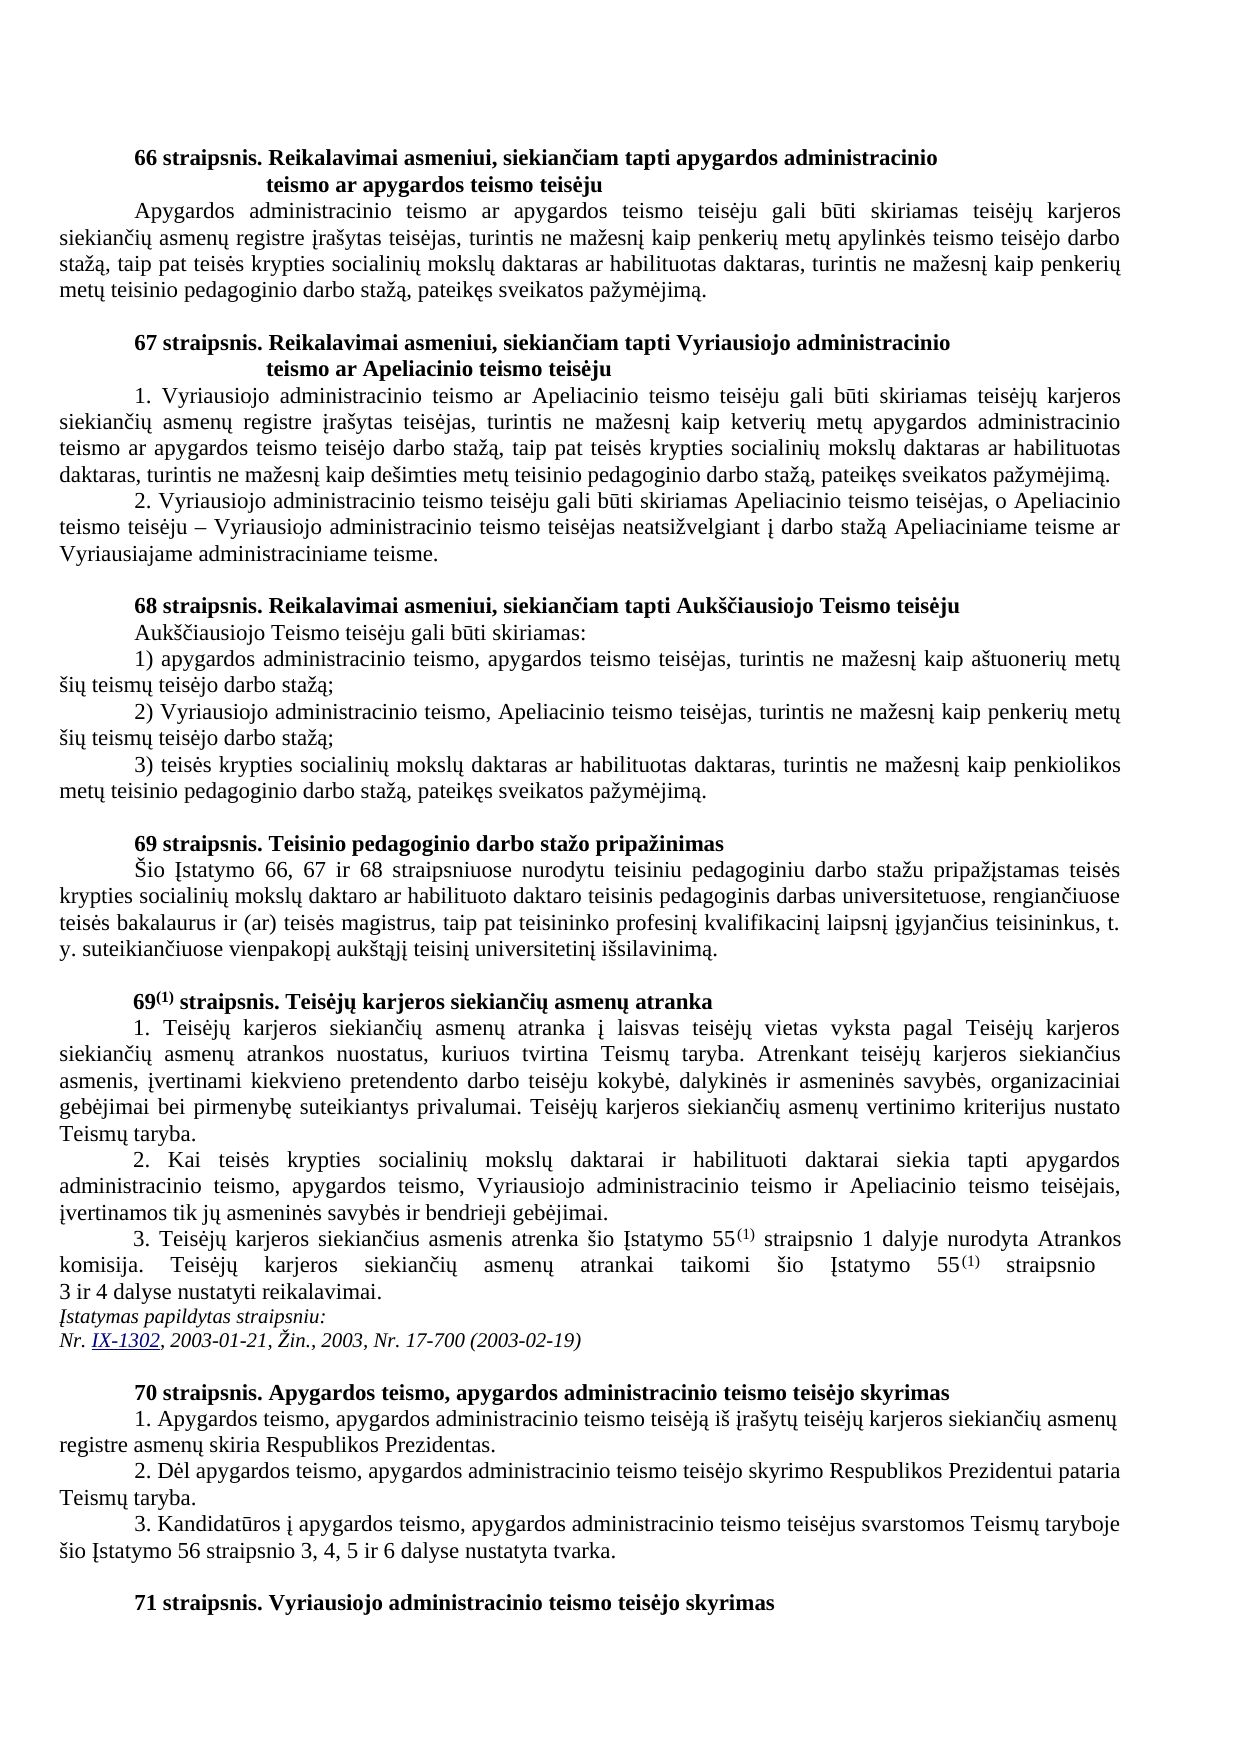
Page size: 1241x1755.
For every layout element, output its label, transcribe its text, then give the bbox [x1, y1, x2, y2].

text 2. Dėl apygardos teismo, apygardos administracinio teismo teisėjo skyrimo Respublikos Prezidentui pataria Teismų taryba. [59, 1458, 1122, 1510]
text Apygardos administracinio teismo ar apygardos teismo teisėju gali būti skiriamas teisėjų karjeros siekiančių asmenų registre įrašytas teisėjas, turintis ne mažesnį kaip penkerių metų apylinkės teismo teisėjo darbo stažą, taip pat teisės krypties socialinių mokslų daktaras ar habilituotas daktaras, turintis ne mažesnį kaip penkerių metų teisinio pedagoginio darbo stažą, pateikęs sveikatos pažymėjimą. [59, 197, 1122, 303]
text Įstatymas papildytas straipsniu: [59, 1304, 1122, 1328]
text 1) apygardos administracinio teismo, apygardos teismo teisėjas, turintis ne mažesnį kaip aštuonerių metų šių teismų teisėjo darbo stažą; [59, 645, 1122, 698]
text 67 straipsnis. Reikalavimai asmeniui, siekiančiam tapti Vyriausiojo administracinio [134, 329, 1122, 355]
text teismo ar Apeliacinio teismo teisėju [266, 355, 1122, 382]
text 70 straipsnis. Apygardos teismo, apygardos administracinio teismo teisėjo skyrimas [134, 1378, 1122, 1405]
text 68 straipsnis. Reikalavimai asmeniui, siekiančiam tapti Aukščiausiojo Teismo teisėju [134, 592, 1122, 619]
text Nr. IX-1302, 2003-01-21, Žin., 2003, Nr. 17-700 (2003-02-19) [59, 1328, 1122, 1352]
text Šio Įstatymo 66, 67 ir 68 straipsniuose nurodytu teisiniu pedagoginiu darbo stažu pripažįstamas teisės krypties socialinių mokslų daktaro ar habilituoto daktaro teisinis pedagoginis darbas universitetuose, rengiančiuose teisės bakalaurus ir (ar) teisės magistrus, taip pat teisininko profesinį kvalifikacinį laipsnį įgyjančius teisininkus, t. y. suteikiančiuose vienpakopį aukštąjį teisinį universitetinį išsilavinimą. [59, 856, 1122, 961]
text 69 straipsnis. Teisinio pedagoginio darbo stažo pripažinimas [59, 830, 1122, 856]
text 1. Apygardos teismo, apygardos administracinio teismo teisėją iš įrašytų teisėjų karjeros siekiančių asmenų registre asmenų skiria Respublikos Prezidentas. [59, 1405, 1122, 1458]
text 1. Vyriausiojo administracinio teismo ar Apeliacinio teismo teisėju gali būti skiriamas teisėjų karjeros siekiančių asmenų registre įrašytas teisėjas, turintis ne mažesnį kaip ketverių metų apygardos administracinio teismo ar apygardos teismo teisėjo darbo stažą, taip pat teisės krypties socialinių mokslų daktaras ar habilituotas daktaras, turintis ne mažesnį kaip dešimties metų teisinio pedagoginio darbo stažą, pateikęs sveikatos pažymėjimą. [59, 382, 1122, 487]
text 3) teisės krypties socialinių mokslų daktaras ar habilituotas daktaras, turintis ne mažesnį kaip penkiolikos metų teisinio pedagoginio darbo stažą, pateikęs sveikatos pažymėjimą. [59, 751, 1122, 803]
text 3. Kandidatūros į apygardos teismo, apygardos administracinio teismo teisėjus svarstomos Teismų taryboje šio Įstatymo 56 straipsnio 3, 4, 5 ir 6 dalyse nustatyta tvarka. [59, 1510, 1122, 1563]
text 69(1) straipsnis. Teisėjų karjeros siekiančių asmenų atranka [59, 988, 1122, 1014]
text 2) Vyriausiojo administracinio teismo, Apeliacinio teismo teisėjas, turintis ne mažesnį kaip penkerių metų šių teismų teisėjo darbo stažą; [59, 698, 1122, 751]
text 2. Kai teisės krypties socialinių mokslų daktarai ir habilituoti daktarai siekia tapti apygardos administracinio teismo, apygardos teismo, Vyriausiojo administracinio teismo ir Apeliacinio teismo teisėjais, įvertinamos tik jų asmeninės savybės ir bendrieji gebėjimai. [59, 1146, 1122, 1225]
text 71 straipsnis. Vyriausiojo administracinio teismo teisėjo skyrimas [59, 1589, 1122, 1616]
text Aukščiausiojo Teismo teisėju gali būti skiriamas: [59, 619, 1122, 645]
text 2. Vyriausiojo administracinio teismo teisėju gali būti skiriamas Apeliacinio teismo teisėjas, o Apeliacinio teismo teisėju – Vyriausiojo administracinio teismo teisėjas neatsižvelgiant į darbo stažą Apeliaciniame teisme ar Vyriausiajame administraciniame teisme. [59, 487, 1122, 566]
text 66 straipsnis. Reikalavimai asmeniui, siekiančiam tapti apygardos administracinio [134, 144, 1122, 171]
text 3. Teisėjų karjeros siekiančius asmenis atrenka šio Įstatymo 55(1) straipsnio 1 dalyje nurodyta Atrankos komisija. Teisėjų karjeros siekiančių asmenų atrankai taikomi šio Įstatymo 55(1) straipsnio 3 ir 4 dalyse nustatyti reikalavimai. [59, 1225, 1122, 1304]
text teismo ar apygardos teismo teisėju [266, 171, 1122, 197]
text 1. Teisėjų karjeros siekiančių asmenų atranka į laisvas teisėjų vietas vyksta pagal Teisėjų karjeros siekiančių asmenų atrankos nuostatus, kuriuos tvirtina Teismų taryba. Atrenkant teisėjų karjeros siekiančius asmenis, įvertinami kiekvieno pretendento darbo teisėju kokybė, dalykinės ir asmeninės savybės, organizaciniai gebėjimai bei pirmenybę suteikiantys privalumai. Teisėjų karjeros siekiančių asmenų vertinimo kriterijus nustato Teismų taryba. [59, 1014, 1122, 1146]
